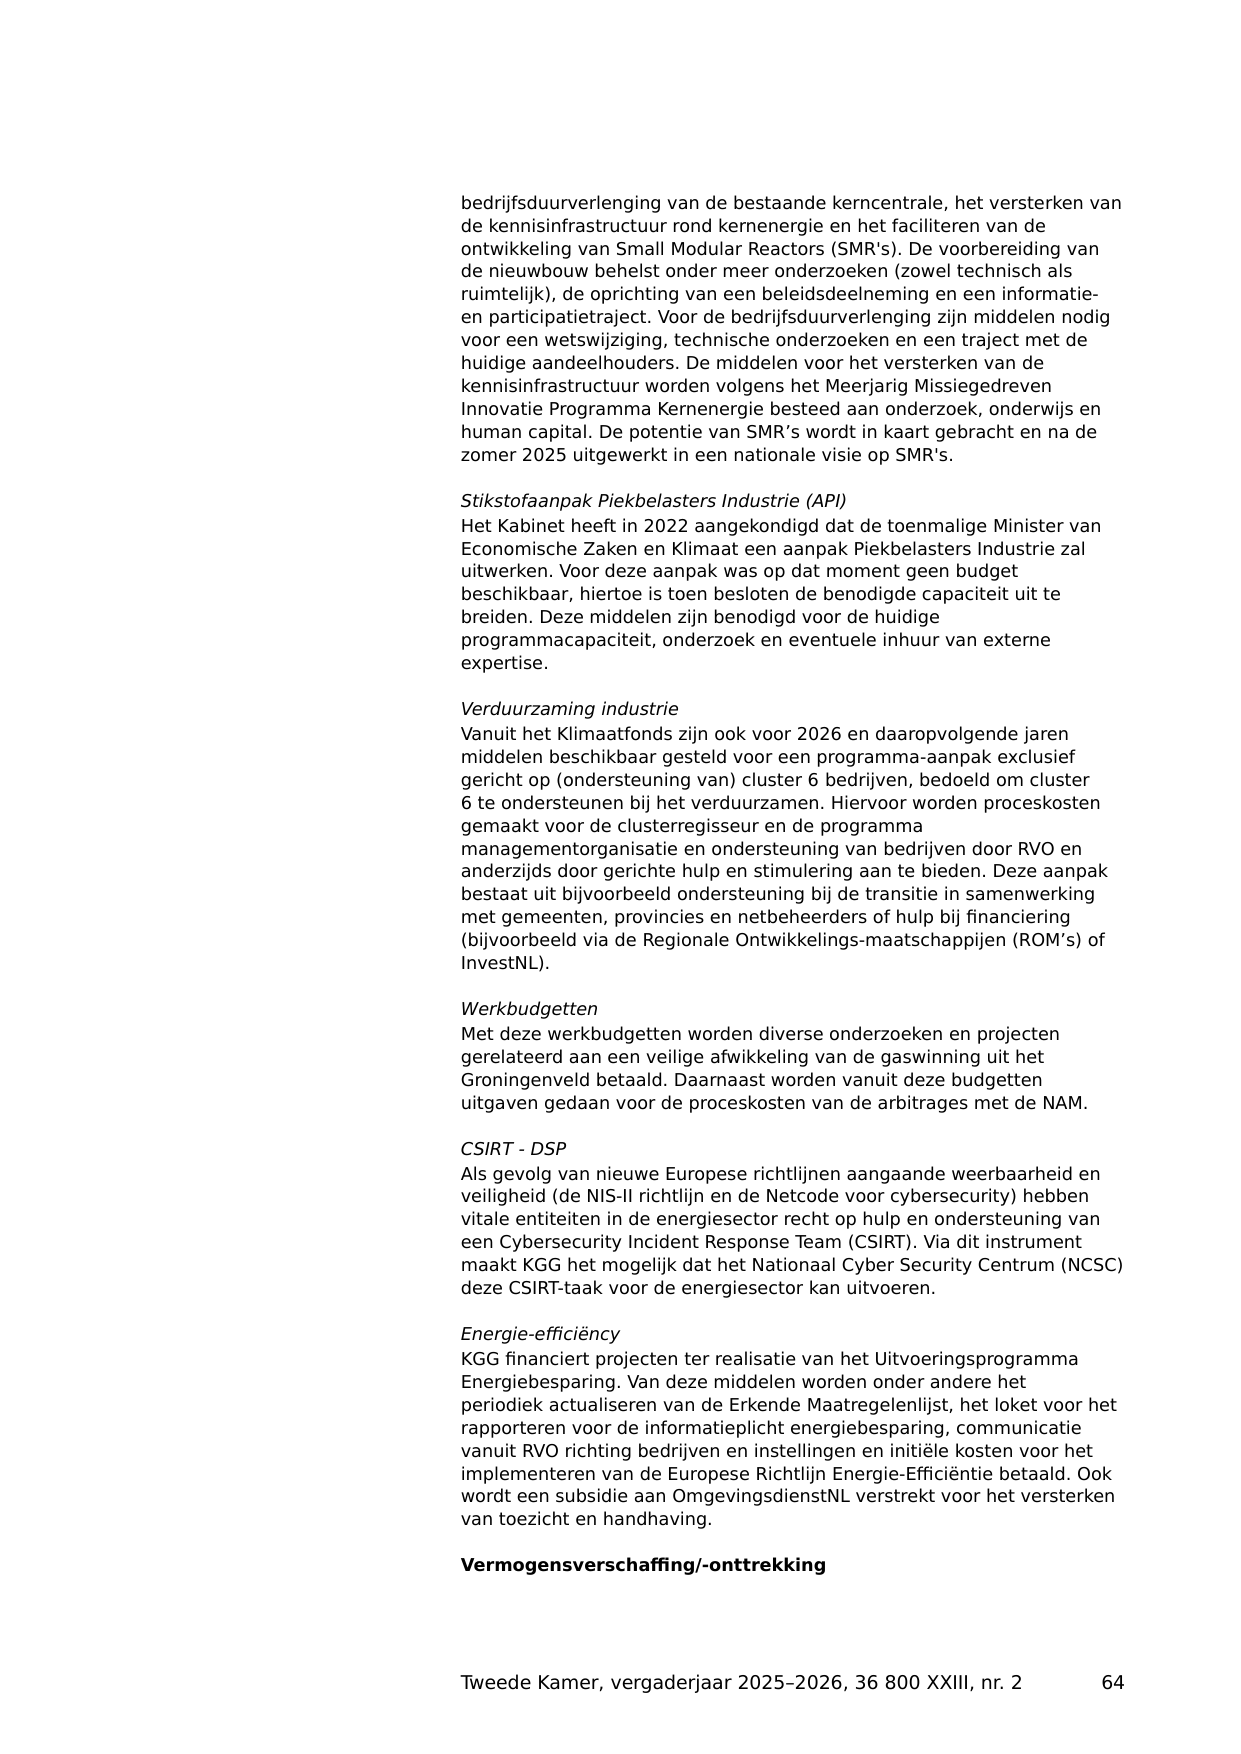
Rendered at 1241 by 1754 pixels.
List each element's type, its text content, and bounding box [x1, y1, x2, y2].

text Vermogensverschaffing/-onttrekking [461, 1553, 1125, 1576]
text Met deze werkbudgetten worden diverse onderzoeken en projecten gerelateerd aan een veilige afwikkeling van de gaswinning uit het Groningenveld betaald. Daarnaast worden vanuit deze budgetten uitgaven gedaan voor de proceskosten van de arbitrages met de NAM. [461, 1022, 1125, 1114]
text bedrijfsduurverlenging van de bestaande kerncentrale, het versterken van de kennisinfrastructuur rond kernenergie en het faciliteren van de ontwikkeling van Small Modular Reactors (SMR's). De voorbereiding van de nieuwbouw behelst onder meer onderzoeken (zowel technisch als ruimtelijk), de oprichting van een beleidsdeelneming en een informatie- en participatietraject. Voor de bedrijfsduurverlenging zijn middelen nodig voor een wetswijziging, technische onderzoeken en een traject met de huidige aandeelhouders. De middelen voor het versterken van de kennisinfrastructuur worden volgens het Meerjarig Missiegedreven Innovatie Programma Kernenergie besteed aan onderzoek, onderwijs en human capital. De potentie van SMR’s wordt in kaart gebracht en na de zomer 2025 uitgewerkt in een nationale visie op SMR's. [461, 191, 1125, 466]
text CSIRT - DSP [461, 1137, 1125, 1159]
text Als gevolg van nieuwe Europese richtlijnen aangaande weerbaarheid en veiligheid (de NIS-II richtlijn en de Netcode voor cybersecurity) hebben vitale entiteiten in de energiesector recht op hulp en ondersteuning van een Cybersecurity Incident Response Team (CSIRT). Via dit instrument maakt KGG het mogelijk dat het Nationaal Cyber Security Centrum (NCSC) deze CSIRT-taak voor de energiesector kan uitvoeren. [461, 1162, 1125, 1299]
text Verduurzaming industrie [461, 697, 1125, 720]
text Het Kabinet heeft in 2022 aangekondigd dat de toenmalige Minister van Economische Zaken en Klimaat een aanpak Piekbelasters Industrie zal uitwerken. Voor deze aanpak was op dat moment geen budget beschikbaar, hiertoe is toen besloten de benodigde capaciteit uit te breiden. Deze middelen zijn benodigd voor de huidige programmacapaciteit, onderzoek en eventuele inhuur van externe expertise. [461, 514, 1125, 674]
text KGG financiert projecten ter realisatie van het Uitvoeringsprogramma Energiebesparing. Van deze middelen worden onder andere het periodiek actualiseren van de Erkende Maatregelenlijst, het loket voor het rapporteren voor de informatieplicht energiebesparing, communicatie vanuit RVO richting bedrijven en instellingen en initiële kosten voor het implementeren van de Europese Richtlijn Energie-Efficiëntie betaald. Ook wordt een subsidie aan OmgevingsdienstNL verstrekt voor het versterken van toezicht en handhaving. [461, 1347, 1125, 1530]
text Werkbudgetten [461, 997, 1125, 1020]
text Energie-efficiëncy [461, 1322, 1125, 1345]
text Vanuit het Klimaatfonds zijn ook voor 2026 en daaropvolgende jaren middelen beschikbaar gesteld voor een programma-aanpak exclusief gericht op (ondersteuning van) cluster 6 bedrijven, bedoeld om cluster 6 te ondersteunen bij het verduurzamen. Hiervoor worden proceskosten gemaakt voor de clusterregisseur en de programma managementorganisatie en ondersteuning van bedrijven door RVO en anderzijds door gerichte hulp en stimulering aan te bieden. Deze aanpak bestaat uit bijvoorbeeld ondersteuning bij de transitie in samenwerking met gemeenten, provincies en netbeheerders of hulp bij financiering (bijvoorbeeld via de Regionale Ontwikkelings-maatschappijen (ROM’s) of InvestNL). [461, 722, 1125, 974]
text Stikstofaanpak Piekbelasters Industrie (API) [461, 489, 1125, 512]
